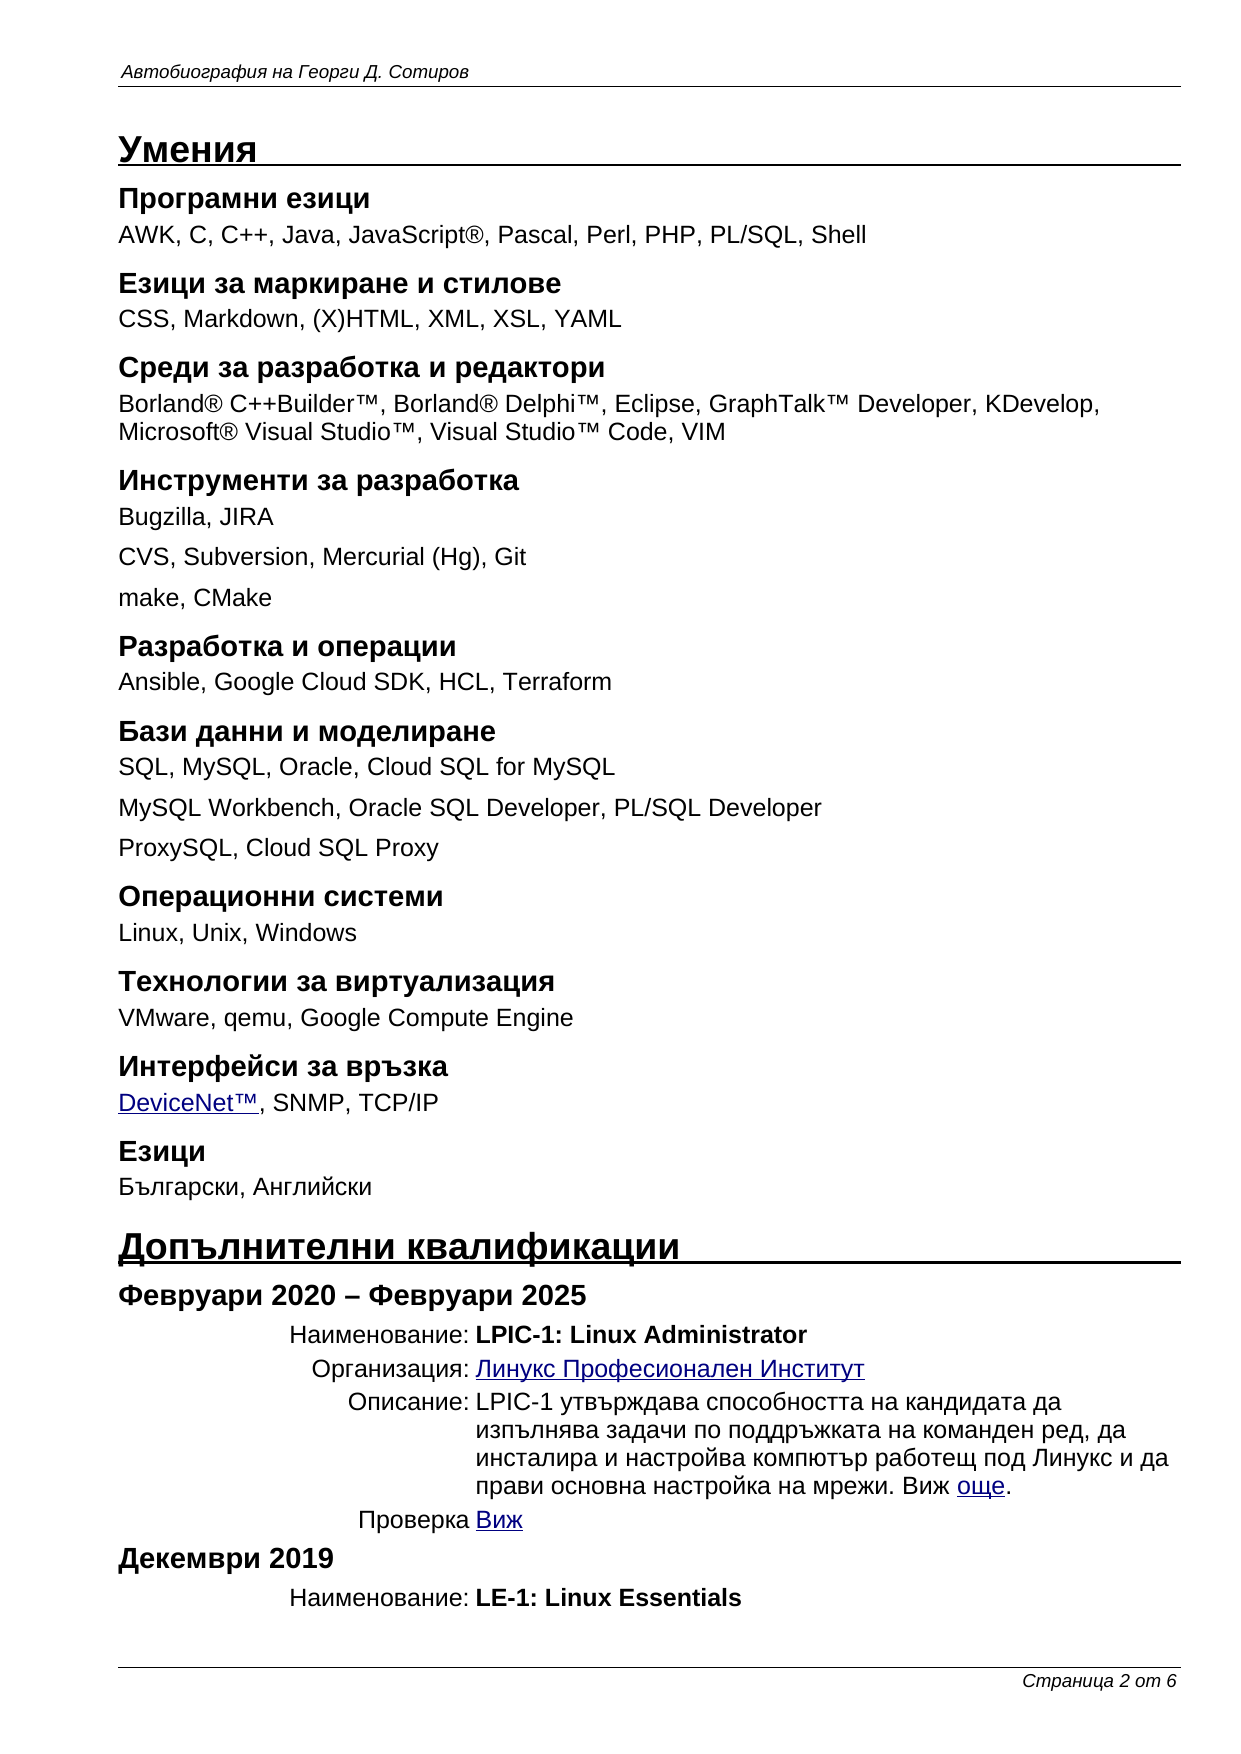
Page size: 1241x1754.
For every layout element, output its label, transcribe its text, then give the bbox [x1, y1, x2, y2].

subtitle Езици [118, 1135, 1181, 1167]
table_header LE-1: Linux Essentials [473, 1581, 1179, 1615]
subtitle Декември 2019 [118, 1542, 1181, 1575]
table_header LPIC-1: Linux Administrator [473, 1318, 1179, 1351]
text Linux, Unix, Windows [118, 919, 1181, 947]
text Borland® C++Builder™, Borland® Delphi™, Eclipse, GraphTalk™ Developer, KDevelop, Microsoft® Visual Studio™, Visual Studio™ Code, VIM [118, 390, 1181, 446]
table_cell LPIC-1 утвърждава способността на кандидата да изпълнява задачи по поддръжката на команден ред, да инсталира и настройва компютър работещ под Линукс и да прави основна настройка на мрежи. Виж още. [473, 1385, 1179, 1503]
table_cell Описание: [118, 1385, 472, 1503]
subtitle Инструменти за разработка [118, 464, 1181, 497]
subtitle Февруари 2020 – Февруари 2025 [118, 1279, 1181, 1312]
table_cell Проверка [118, 1503, 472, 1536]
subtitle Разработка и операции [118, 629, 1181, 662]
text DeviceNet™, SNMP, TCP/IP [118, 1088, 1181, 1116]
table_cell Организация: [118, 1351, 472, 1385]
text SQL, MySQL, Oracle, Cloud SQL for MySQL [118, 753, 1181, 781]
text AWK, C, C++, Java, JavaScript®, Pascal, Perl, PHP, PL/SQL, Shell [118, 220, 1181, 248]
table_header Наименование: [118, 1581, 472, 1615]
table_cell Виж [473, 1503, 1179, 1536]
text CVS, Subversion, Mercurial (Hg), Git [118, 543, 1181, 571]
text MySQL Workbench, Oracle SQL Developer, PL/SQL Developer [118, 793, 1181, 821]
text Bugzilla, JIRA [118, 503, 1181, 531]
subtitle Технологии за виртуализация [118, 965, 1181, 998]
text make, CMake [118, 583, 1181, 611]
subtitle Допълнителни квалификации [118, 1225, 1181, 1261]
subtitle Програмни езици [118, 182, 1181, 214]
subtitle [118, 166, 1181, 170]
subtitle Езици за маркиране и стилове [118, 267, 1181, 299]
table_cell Линукс Професионален Институт [473, 1351, 1179, 1385]
subtitle Среди за разработка и редактори [118, 351, 1181, 384]
table_header Наименование: [118, 1318, 472, 1351]
text Български, Английски [118, 1173, 1181, 1201]
text ProxySQL, Cloud SQL Proxy [118, 834, 1181, 862]
subtitle Бази данни и моделиране [118, 714, 1181, 747]
text Ansible, Google Cloud SDK, HCL, Terraform [118, 668, 1181, 696]
subtitle Интерфейси за връзка [118, 1050, 1181, 1082]
text VMware, qemu, Google Compute Engine [118, 1003, 1181, 1031]
subtitle Умения [118, 128, 1181, 164]
subtitle Операционни системи [118, 880, 1181, 913]
text CSS, Markdown, (X)HTML, XML, XSL, YAML [118, 305, 1181, 333]
